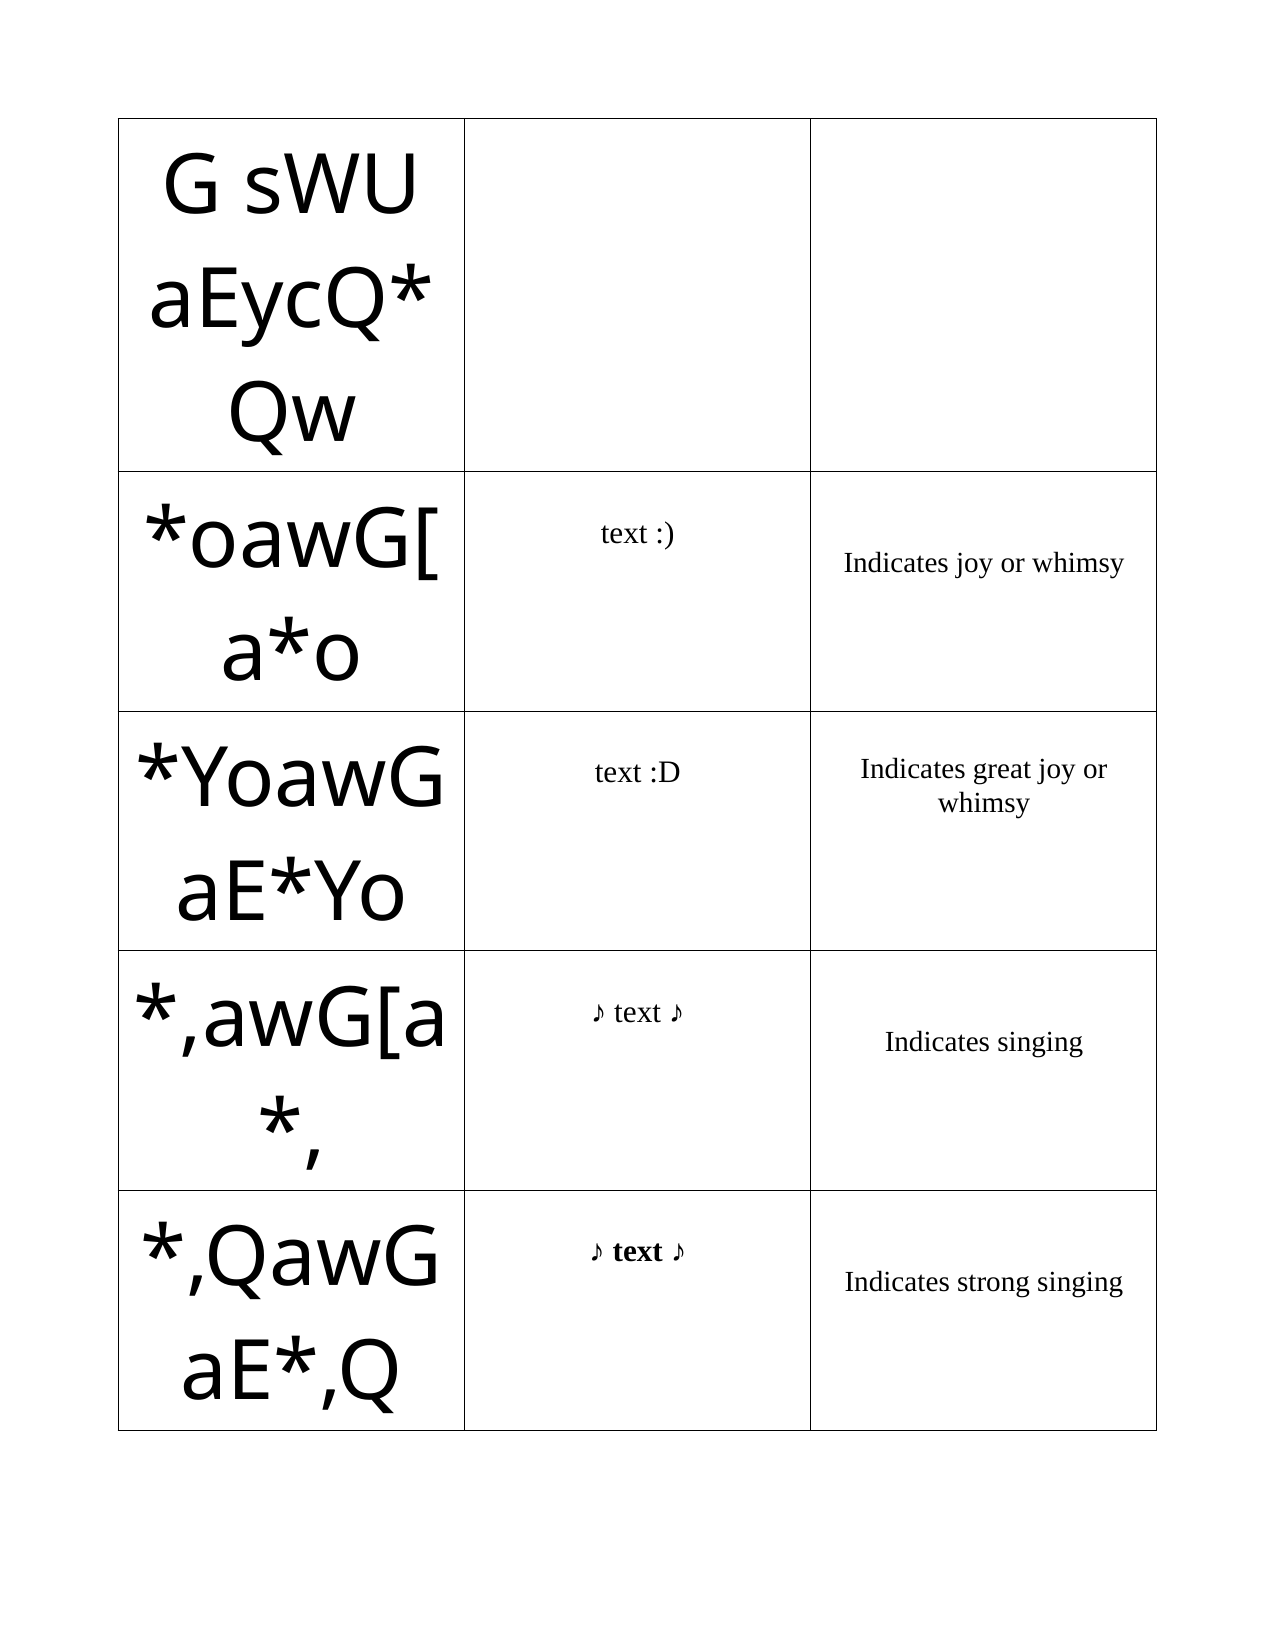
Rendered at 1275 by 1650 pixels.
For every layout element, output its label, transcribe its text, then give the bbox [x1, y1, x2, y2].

table_cell Indicates great joy or whimsy [811, 712, 1156, 950]
table_cell ♪ text ♪ [465, 1191, 810, 1429]
table_cell Indicates strong singing [811, 1191, 1156, 1429]
table_cell text :D [465, 712, 810, 950]
table_cell Indicates joy or whimsy [811, 472, 1156, 711]
table_cell *YoawGaE*Yo [119, 712, 464, 950]
table_cell [811, 119, 1156, 471]
table_cell *oawG[a*o [119, 472, 464, 711]
table_cell text :) [465, 472, 810, 711]
table_cell Indicates singing [811, 951, 1156, 1190]
table_cell *,awG[a*, [119, 951, 464, 1190]
table_cell [465, 119, 810, 471]
table_cell G sWU aEycQ*Qw [119, 119, 464, 471]
table_cell *,QawGaE*,Q [119, 1191, 464, 1429]
table_cell ♪ text ♪ [465, 951, 810, 1190]
